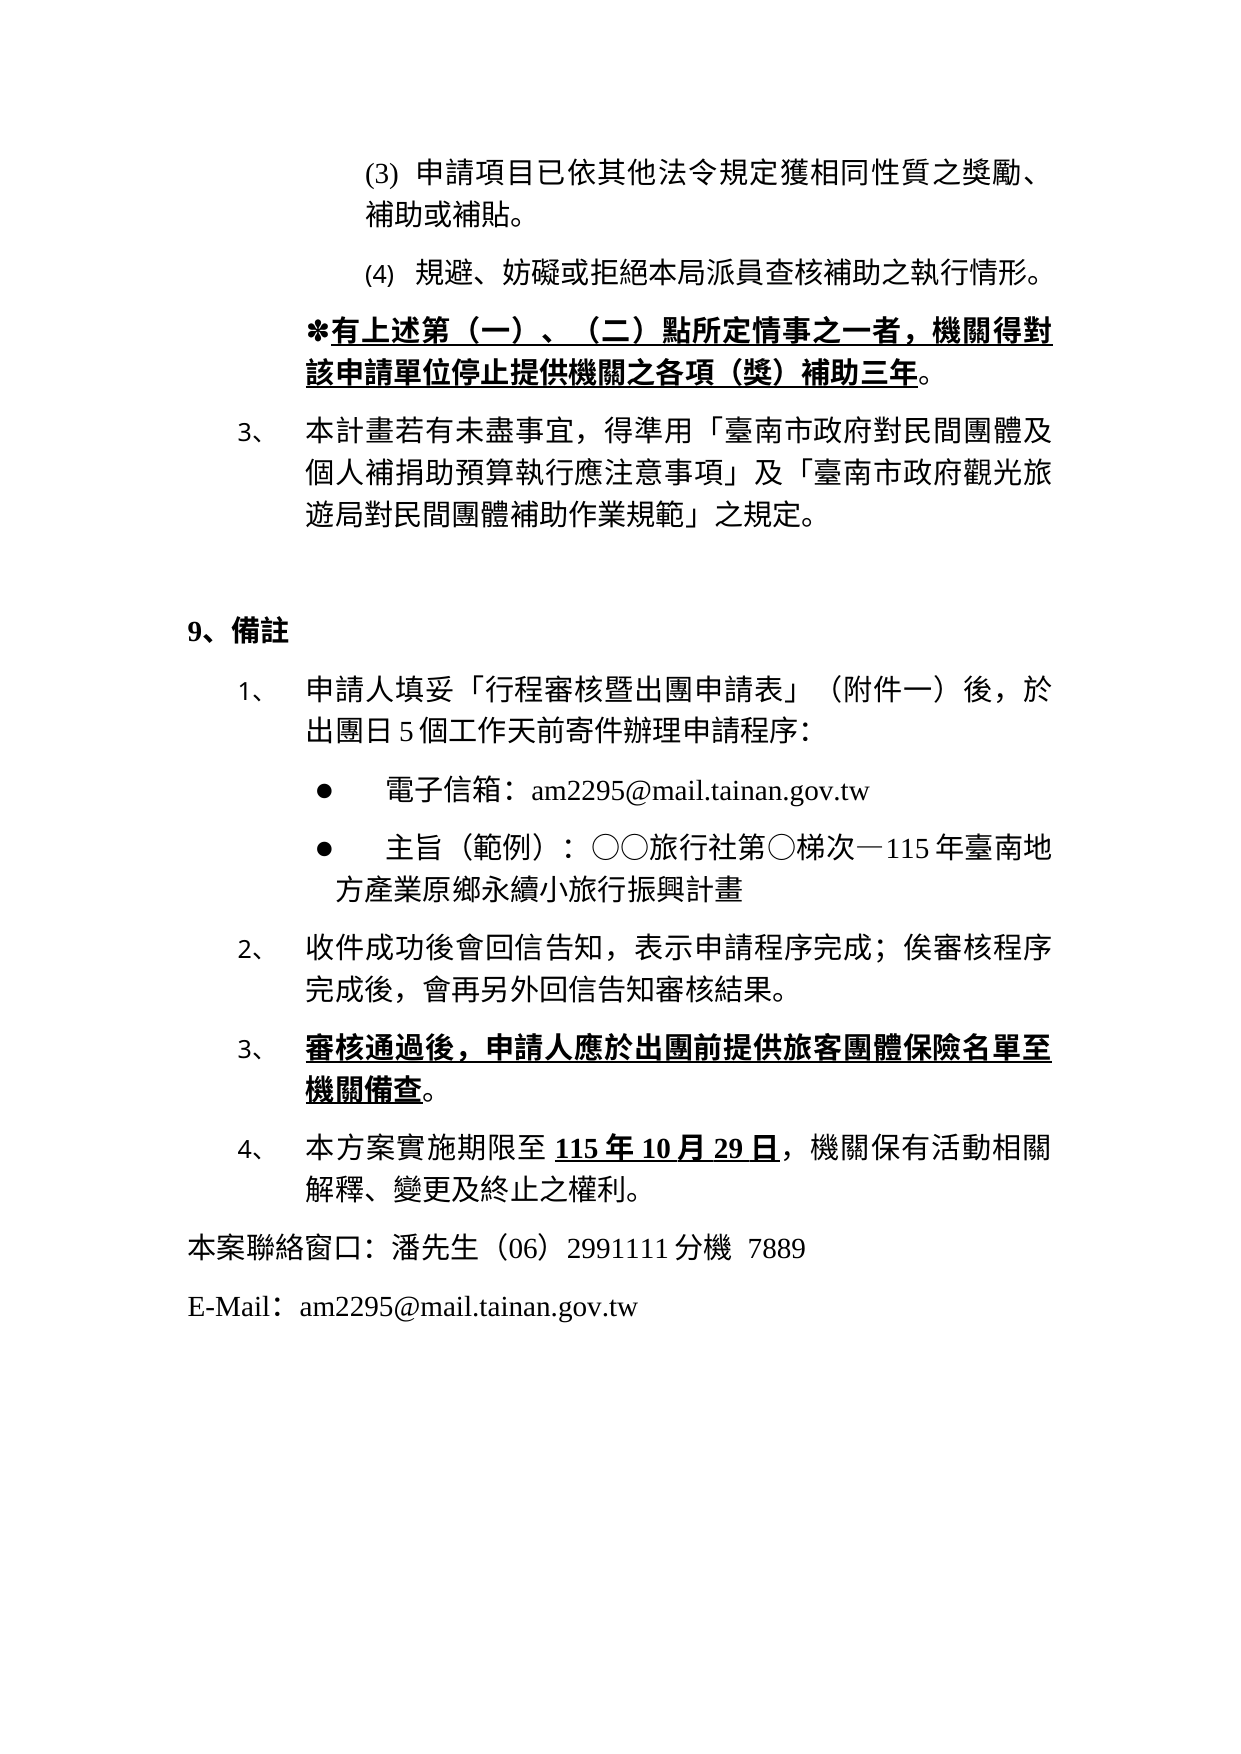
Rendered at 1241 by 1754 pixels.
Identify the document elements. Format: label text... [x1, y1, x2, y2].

text E-Mail：am2295@mail.tainan.gov.tw [187, 1283, 1053, 1325]
text ✽有上述第（一）、（二）點所定情事之一者，機關得對該申請單位停止提供機關之各項（獎）補助三年。 [306, 308, 1053, 392]
list 申請項目已依其他法令規定獲相同性質之獎勵、補助或補貼。 [365, 150, 1053, 233]
list 申請人填妥「行程審核暨出團申請表」（附件一）後，於出團日5個工作天前寄件辦理申請程序： [237, 667, 1053, 750]
list 本計畫若有未盡事宜，得準用「臺南市政府對民間團體及個人補捐助預算執行應注意事項」及「臺南市政府觀光旅遊局對民間團體補助作業規範」之規定。 [237, 408, 1053, 533]
list 收件成功後會回信告知，表示申請程序完成；俟審核程序完成後，會再另外回信告知審核結果。 [237, 925, 1053, 1008]
text 本案聯絡窗口：潘先生（06）2991111分機 7889 [187, 1225, 1053, 1267]
list 主旨（範例）：○○旅行社第○梯次—115年臺南地方產業原鄉永續小旅行振興計畫 [315, 825, 1053, 908]
list 電子信箱：am2295@mail.tainan.gov.tw [315, 767, 1053, 808]
list 備註 [187, 608, 1053, 650]
list 規避、妨礙或拒絕本局派員查核補助之執行情形。 [365, 250, 1053, 292]
list 本方案實施期限至115年10月29日，機關保有活動相關解釋、變更及終止之權利。 [237, 1125, 1053, 1208]
list 審核通過後，申請人應於出團前提供旅客團體保險名單至機關備查。 [237, 1025, 1053, 1108]
